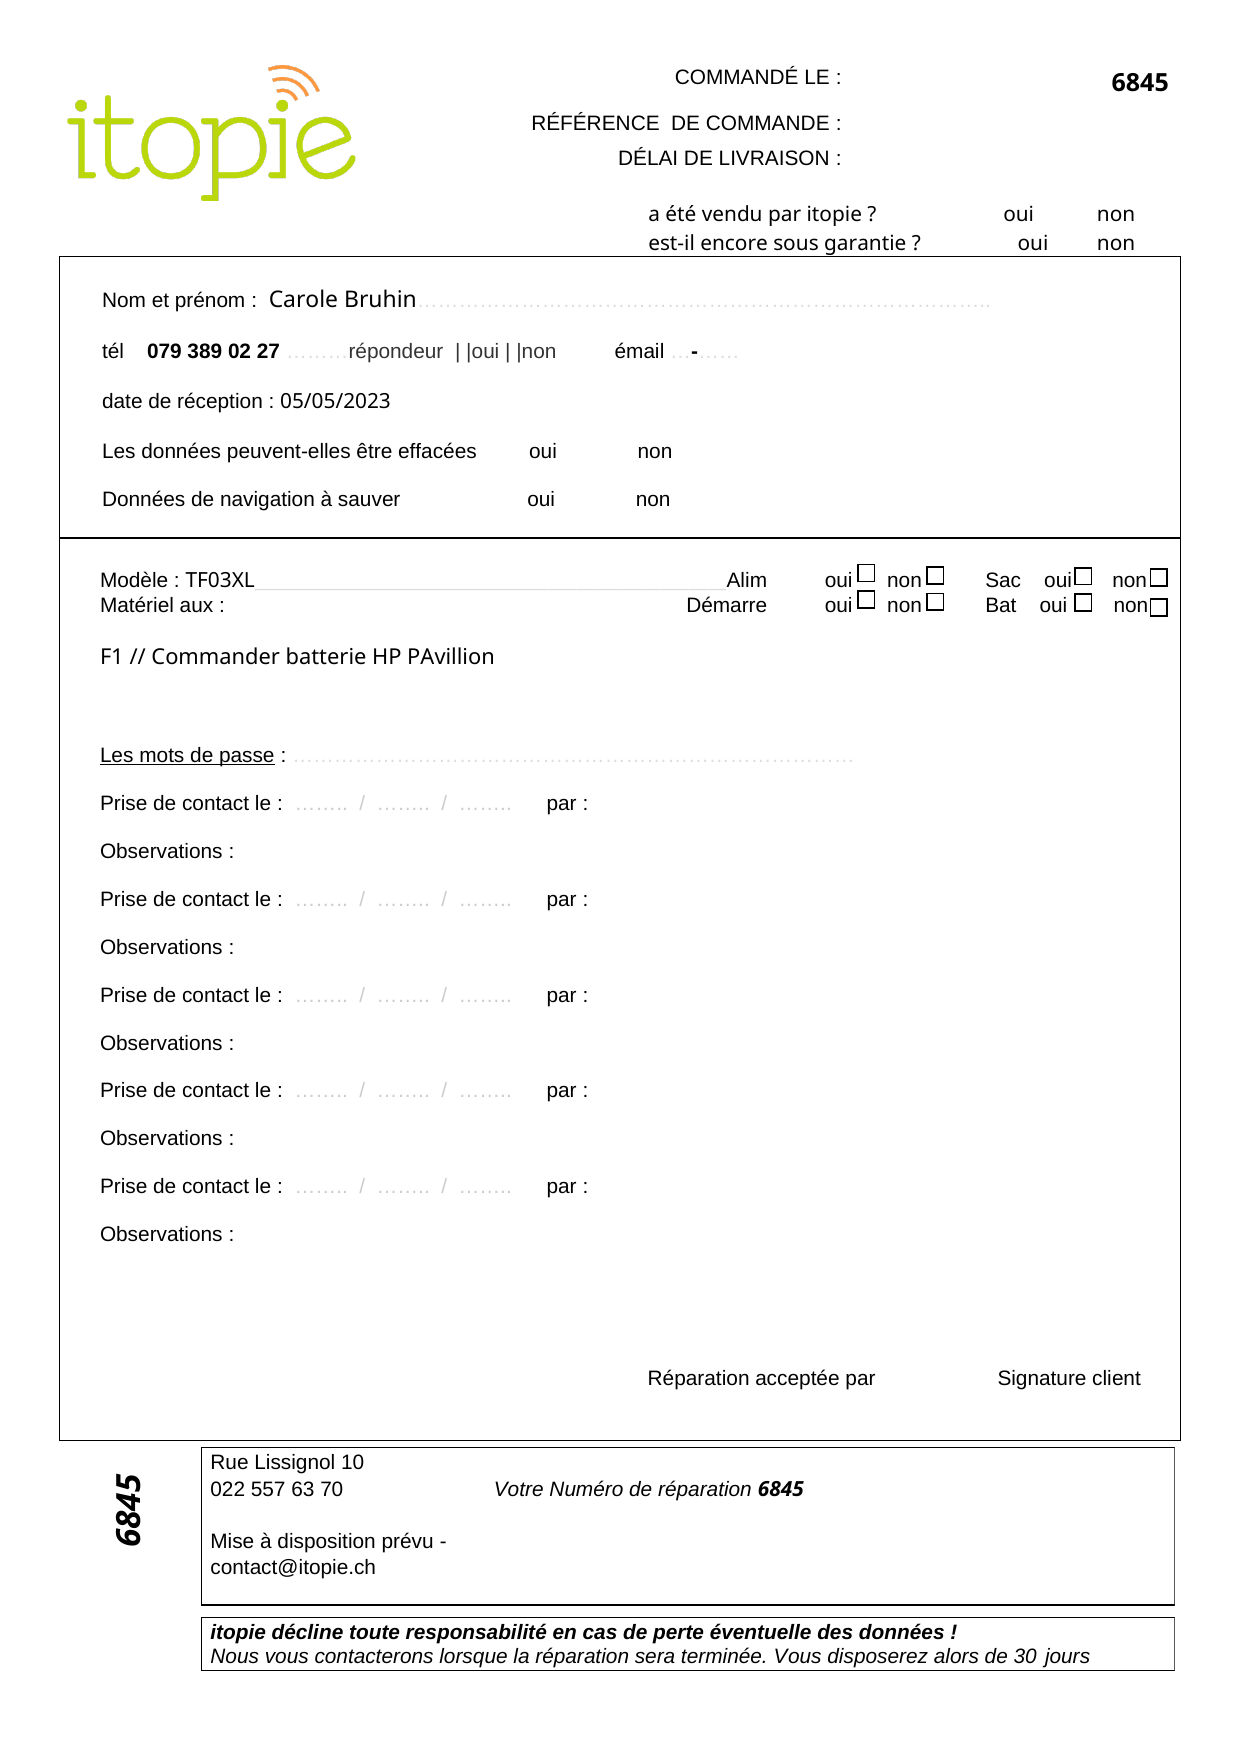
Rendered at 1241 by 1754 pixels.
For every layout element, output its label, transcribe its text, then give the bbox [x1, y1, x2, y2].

text Observations : [60, 1027, 1180, 1054]
table_cell [847, 105, 1180, 140]
text Prise de contact le : …….. / …….. / …….. par : [60, 1171, 1180, 1198]
text a été vendu par itopie ? oui non [59, 199, 1181, 228]
text Nom et prénom : Carole Bruhin……………………………………………………………………….. [60, 280, 1180, 314]
table_cell DÉLAI DE LIVRAISON : [490, 140, 847, 175]
text Modèle : TF03XL Alim oui non Sac oui non [879, 562, 925, 590]
text Matériel aux : Démarre oui non Bat oui non [60, 590, 1180, 617]
text Prise de contact le : …….. / …….. / …….. par : [60, 1075, 1180, 1102]
text date de réception : 05/05/2023 [60, 383, 1180, 415]
text Observations : [60, 1123, 1180, 1150]
text Modèle : TF03XL Alim oui non Sac oui non [948, 562, 1180, 590]
table_header COMMANDÉ LE : [490, 59, 847, 104]
table_cell RÉFÉRENCE DE COMMANDE : [490, 105, 847, 140]
picture [67, 65, 356, 201]
text Les données peuvent-elles être effacées oui non [60, 436, 1180, 463]
text Réparation acceptée par Signature client [60, 1363, 1180, 1390]
table_cell [847, 140, 1180, 175]
text F1 // Commander batterie HP PAvillion [60, 638, 1180, 671]
text Les mots de passe : ……………………………………………………………………… [60, 740, 1180, 767]
table_header Rue Lissignol 10 022 557 63 70 Votre Numéro de réparation 6845 Mise à disposition prévu - contact@itopie.ch [195, 1441, 1180, 1611]
table_cell itopie décline toute responsabilité en cas de perte éventuelle des données ! Nous vous contacterons lorsque la réparation sera terminée. Vous disposerez alors de 30 jours [195, 1611, 1180, 1677]
text Modèle : TF03XL Alim oui non Sac oui non [60, 562, 856, 590]
text Données de navigation à sauver oui non [60, 484, 1180, 511]
text tél 079 389 02 27 ………répondeur | |oui | |non émail …-…… [60, 335, 1180, 362]
table_header 6845 [847, 59, 1180, 104]
table_header 6845 [59, 1441, 195, 1677]
text Observations : [60, 836, 1180, 863]
text est-il encore sous garantie ? oui non [59, 228, 1181, 256]
text Prise de contact le : …….. / …….. / …….. par : [60, 979, 1180, 1006]
text Prise de contact le : …….. / …….. / …….. par : [60, 883, 1180, 911]
text Observations : [60, 1219, 1180, 1246]
text Observations : [60, 931, 1180, 958]
text Prise de contact le : …….. / …….. / …….. par : [60, 788, 1180, 815]
